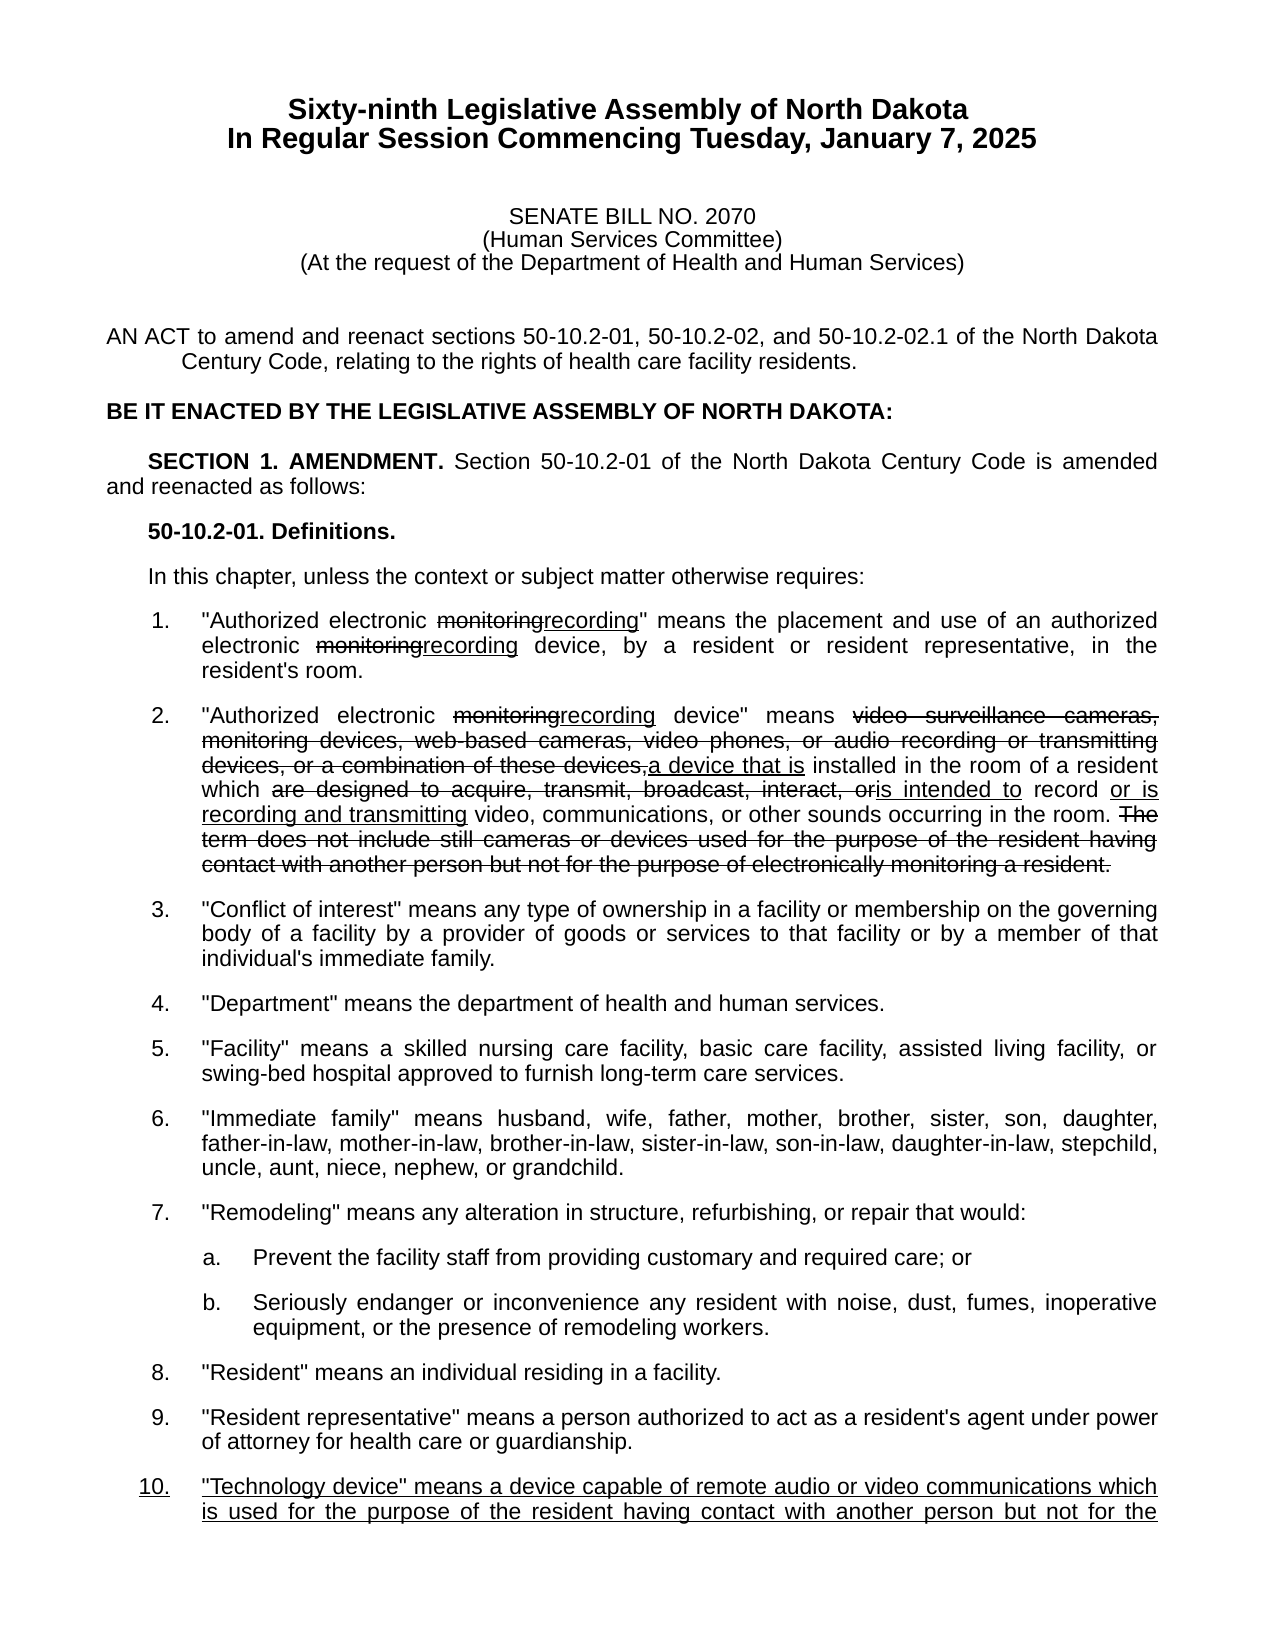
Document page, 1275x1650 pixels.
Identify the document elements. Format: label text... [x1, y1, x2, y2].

text 6. "Immediate family" means husband, wife, father, mother, brother, sister, son, daughter, father‑in‑law, mother‑in‑law, brother‑in‑law, sister‑in‑law, son‑in‑law, daughter‑in‑law, stepchild, uncle, aunt, niece, nephew, or grandchild. [106, 1106, 1158, 1181]
text b. Seriously endanger or inconvenience any resident with noise, dust, fumes, inoperative equipment, or the presence of remodeling workers. [106, 1291, 1158, 1340]
text 4. "Department" means the department of health and human services. [106, 992, 1158, 1017]
subtitle 50‑10.2‑01. Definitions. [106, 519, 1158, 544]
text a. Prevent the facility staff from providing customary and required care; or [106, 1246, 1158, 1271]
text 3. "Conflict of interest" means any type of ownership in a facility or membership on the governing body of a facility by a provider of goods or services to that facility or by a member of that individual's immediate family. [106, 897, 1158, 972]
text 5. "Facility" means a skilled nursing care facility, basic care facility, assisted living facility, or swing‑bed hospital approved to furnish long‑term care services. [106, 1037, 1158, 1086]
title Sixty-ninth Legislative Assembly of North Dakota [106, 96, 1158, 125]
title In Regular Session Commencing Tuesday, January 7, 2025 [106, 125, 1158, 154]
text 1. "Authorized electronic monitoringrecording" means the placement and use of an authorized electronic monitoringrecording device, by a resident or resident representative, in the resident's room. [106, 609, 1158, 683]
text 8. "Resident" means an individual residing in a facility. [106, 1360, 1158, 1385]
text 2. "Authorized electronic monitoringrecording device" means video surveillance cameras, monitoring devices, web‑based cameras, video phones, or audio recording or transmitting devices, or a combination of these devices,a device that is installed in the room of a resident which are designed to acquire, transmit, broadcast, interact, oris intended to record or is recording and transmitting video, communications, or other sounds occurring in the room. The term does not include still cameras or devices used for the purpose of the resident having contact with another person but not for the purpose of electronically monitoring a resident. [106, 704, 1158, 877]
title AN ACT to amend and reenact sections 50‑10.2‑01, 50‑10.2‑02, and 50‑10.2‑02.1 of the North Dakota Century Code, relating to the rights of health care facility residents. [106, 325, 1158, 374]
text 7. "Remodeling" means any alteration in structure, refurbishing, or repair that would: [106, 1201, 1158, 1226]
text (Human Services Committee) [106, 229, 1158, 252]
text (At the request of the Department of Health and Human Services) [106, 252, 1158, 275]
text Senate BILL NO. 2070 [106, 204, 1158, 229]
text 10. "Technology device" means a device capable of remote audio or video communications which is used for the purpose of the resident having contact with another person but not for the [106, 1475, 1158, 1524]
text SECTION 1. AMENDMENT. Section 50‑10.2‑01 of the North Dakota Century Code is amended and reenacted as follows: [106, 450, 1158, 499]
text 9. "Resident representative" means a person authorized to act as a resident's agent under power of attorney for health care or guardianship. [106, 1405, 1158, 1455]
text BE IT ENACTED BY THE LEGISLATIVE ASSEMBLY OF NORTH DAKOTA: [106, 400, 1158, 425]
text In this chapter, unless the context or subject matter otherwise requires: [106, 564, 1158, 589]
